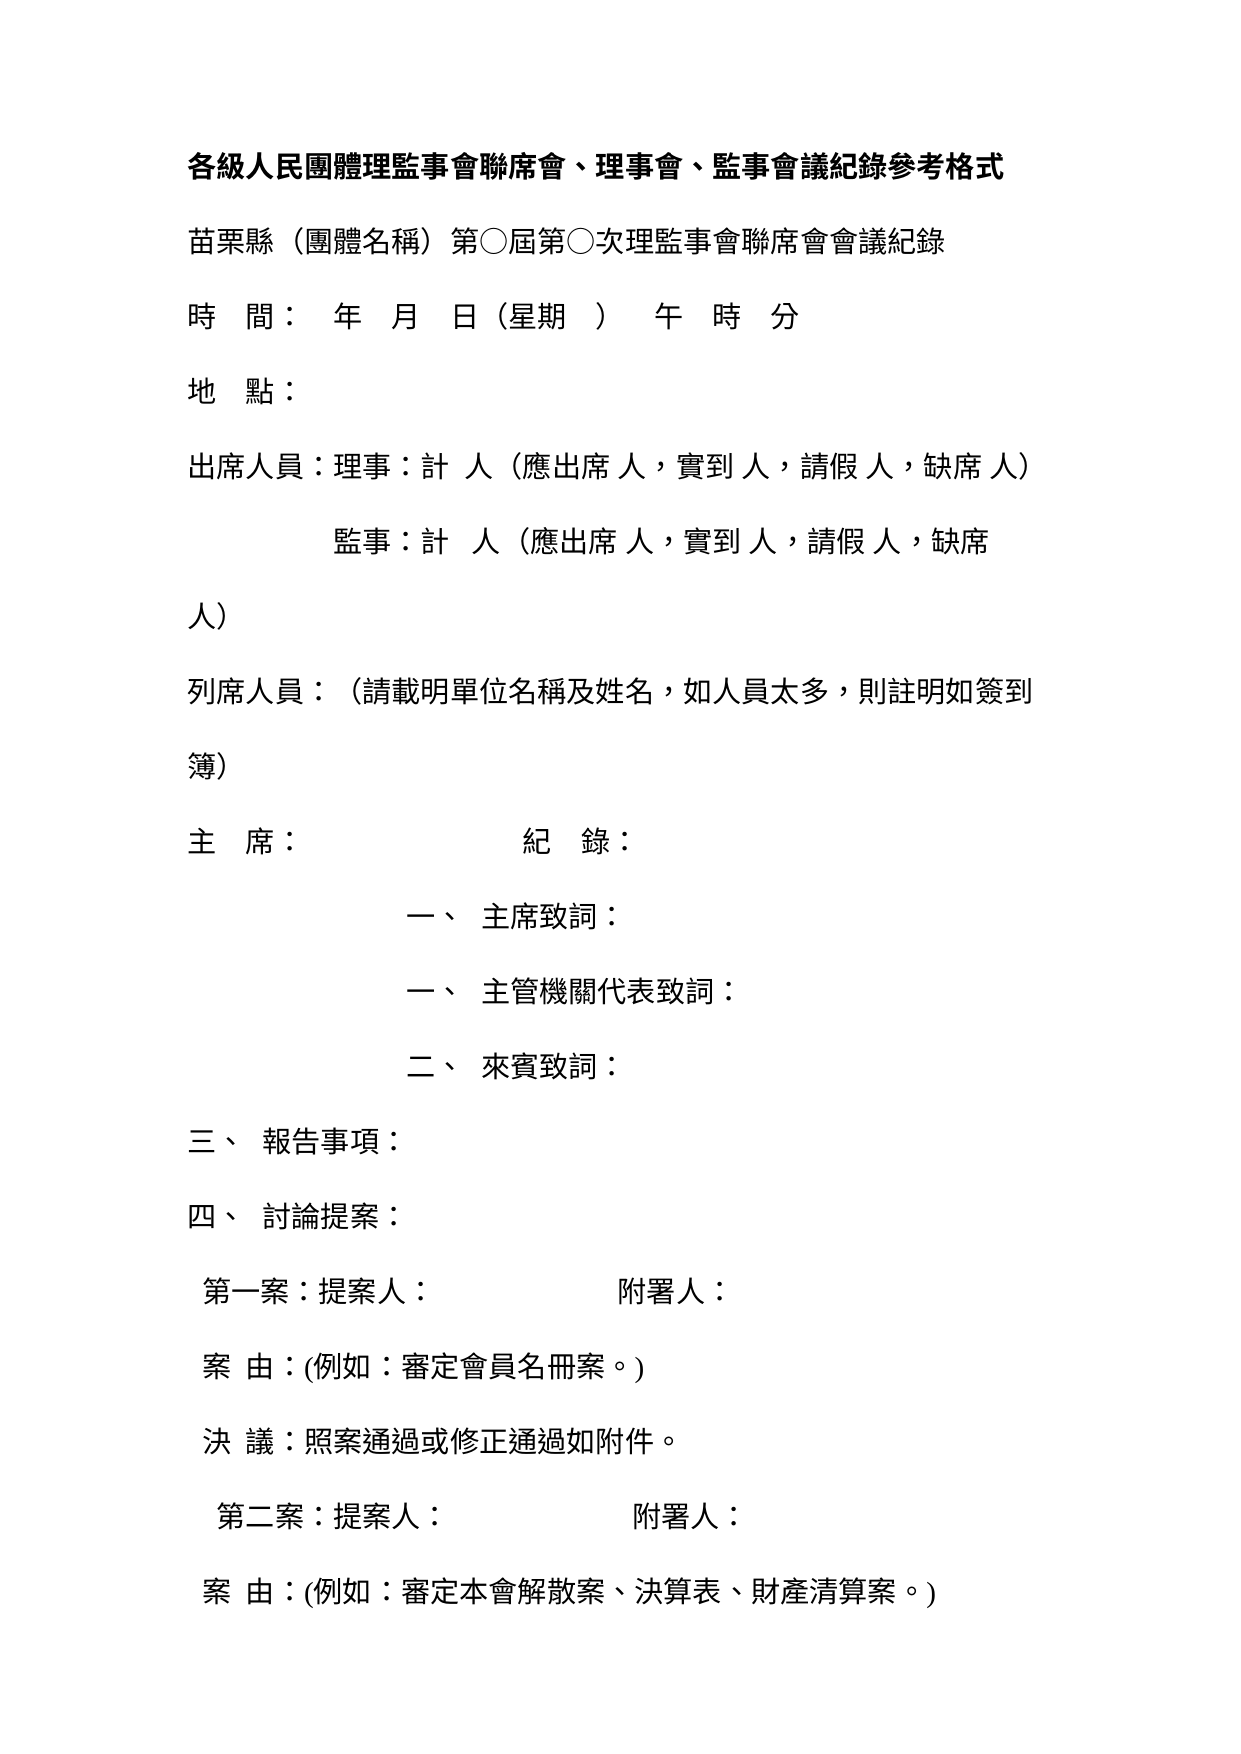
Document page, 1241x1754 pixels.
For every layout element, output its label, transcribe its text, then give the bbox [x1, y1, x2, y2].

text 地 點： [187, 352, 1053, 427]
text 第一案：提案人： 附署人： [187, 1252, 1053, 1327]
text 主 席： 紀 錄： [187, 802, 1053, 877]
text 各級人民團體理監事會聯席會、理事會、監事會議紀錄參考格式 [187, 127, 1053, 202]
list 報告事項： [187, 1102, 1053, 1177]
list 主管機關代表致詞： [187, 952, 1053, 1027]
text 第二案：提案人： 附署人： [187, 1477, 1053, 1552]
text 苗栗縣（團體名稱）第○屆第○次理監事會聯席會會議紀錄 [187, 202, 1053, 277]
text 時 間： 年 月 日（星期 ） 午 時 分 [187, 277, 1053, 352]
text 出席人員：理事：計 人（應出席 人，實到 人，請假 人，缺席 人） [187, 427, 1053, 502]
text 決 議：照案通過或修正通過如附件。 [187, 1402, 1053, 1477]
text 監事：計 人（應出席 人，實到 人，請假 人，缺席 人） [187, 502, 1053, 652]
list 討論提案： [187, 1177, 1053, 1252]
text 案 由：(例如：審定會員名冊案。) [187, 1327, 1053, 1402]
text 案 由：(例如：審定本會解散案、決算表、財產清算案。) [187, 1552, 1053, 1627]
text 列席人員：（請載明單位名稱及姓名，如人員太多，則註明如簽到簿） [187, 652, 1053, 802]
list 來賓致詞： [187, 1027, 1053, 1102]
list 主席致詞： [187, 877, 1053, 952]
